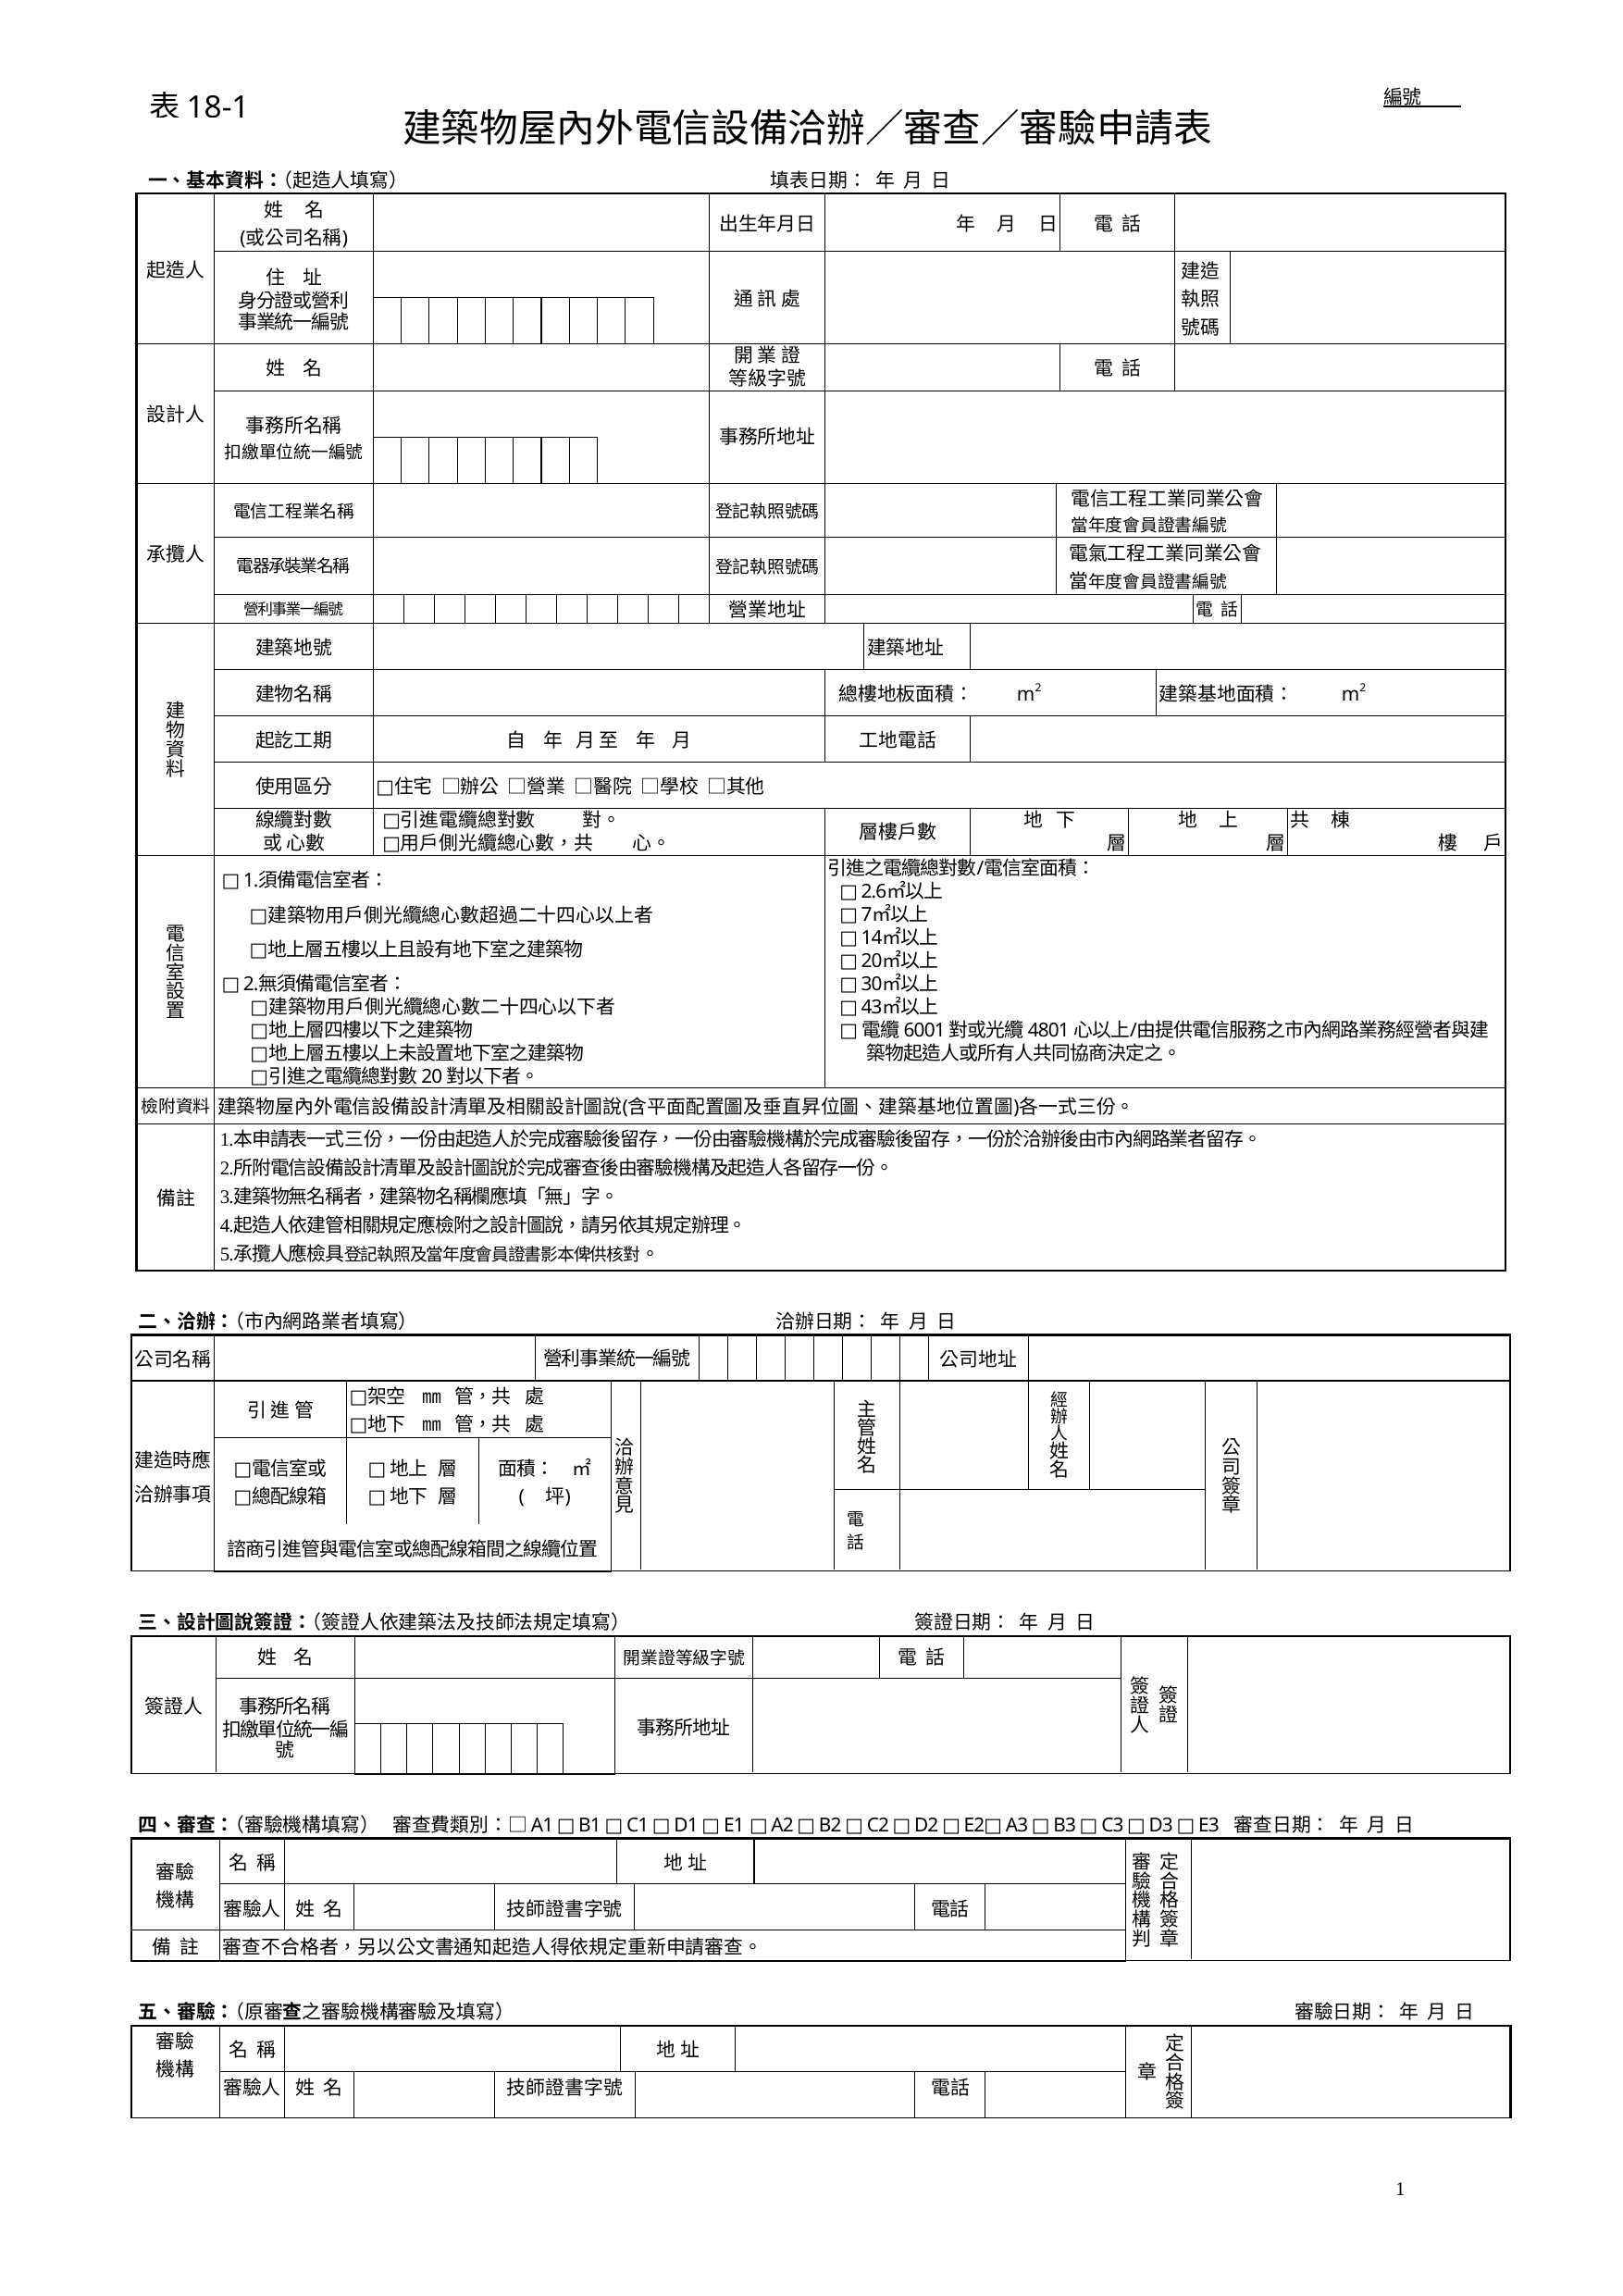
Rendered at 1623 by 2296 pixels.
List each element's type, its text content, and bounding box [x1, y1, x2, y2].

table_cell [496, 595, 526, 623]
table_cell 事務所地址 [710, 391, 824, 483]
table_cell [429, 438, 457, 483]
table_cell [374, 298, 401, 343]
table_cell 建物資料 [138, 624, 214, 855]
table_cell 建築基地面積： m2 [1157, 670, 1505, 715]
table_cell [407, 1724, 432, 1773]
table_cell 登記執照號碼 [710, 538, 824, 594]
table_cell 檢附資料 [138, 1088, 214, 1123]
table_cell [458, 298, 485, 343]
table_cell [1175, 344, 1505, 391]
table_cell [598, 437, 626, 483]
table_cell [374, 344, 709, 391]
table_cell 技師證書字號 [495, 2072, 635, 2116]
table_cell [514, 298, 540, 343]
table_cell 電信工程業名稱 [215, 484, 373, 537]
table_cell 事務所名稱 扣繳單位統一編號 [215, 391, 373, 483]
table_header [285, 2027, 620, 2070]
table_cell 電氣工程工業同業公會 當年度會員證書編號 [1057, 538, 1276, 594]
table_cell [512, 1724, 537, 1773]
table_header 年 月 日 [825, 194, 1059, 251]
table_cell [435, 595, 465, 623]
text 三、設計圖說簽證：（簽證人依建築法及技師法規定填寫） 簽證日期： 年 月 日 [109, 1607, 1514, 1635]
table_cell [374, 624, 863, 669]
table_cell [598, 298, 625, 343]
table_cell [971, 624, 1505, 669]
table_cell [354, 2072, 494, 2116]
table_cell 電話 [915, 2072, 985, 2116]
table_cell [564, 1679, 614, 1723]
table_cell 審驗人 [220, 1884, 284, 1930]
table_cell 面積： ㎡ ( 坪) [479, 1438, 611, 1524]
table_cell [355, 1679, 563, 1723]
table_cell 住 址 身分證或營利 事業統一編號 [215, 252, 373, 343]
table_header 營利事業統一編號 [536, 1336, 699, 1380]
table_header [374, 194, 709, 251]
table_cell 主管姓名 [835, 1382, 899, 1489]
table_cell 洽辦意見 [612, 1382, 640, 1570]
table_cell [618, 595, 648, 623]
table_cell [588, 595, 617, 623]
table_header [700, 1336, 727, 1380]
table_cell [1257, 1382, 1509, 1570]
table_cell 共棟 樓 戶 [1288, 809, 1505, 855]
table_cell 自 年 月 至 年 月 [374, 716, 824, 762]
text 二、洽辦：（市內網路業者填寫） 洽辦日期： 年 月 日 [109, 1306, 1514, 1334]
table_cell 引進之電纜總對數/電信室面積： □ 2.6㎡以上 □ 7㎡以上 □ 14㎡以上 □ 20㎡以上 □ 30㎡以上 □ 43㎡以上 □ 電纜6001對或光纜4801心以上/由提供電信服務之市內網路業務經營者與建築物起造人或所有人共同協商決定之。 [825, 856, 1505, 1087]
table_cell 1.本申請表一式三份，一份由起造人於完成審驗後留存，一份由審驗機構於完成審驗後留存，一份於洽辦後由市內網路業者留存。 2.所附電信設備設計清單及設計圖說於完成審查後由審驗機構及起造人各留存一份。 3.建築物無名稱者，建築物名稱欄應填「無」字。 4.起造人依建管相關規定應檢附之設計圖說，請另依其規定辦理。 5.承攬人應檢具登記執照及當年度會員證書影本俾供核對。 [215, 1124, 1505, 1270]
table_cell [374, 670, 824, 715]
table_cell [374, 438, 401, 483]
table_header 公司地址 [929, 1336, 1028, 1380]
table_header [1192, 1840, 1509, 1960]
table_cell [542, 438, 569, 483]
table_header [757, 1336, 785, 1380]
table_cell 審驗人 [220, 2072, 284, 2116]
table_cell [641, 1382, 834, 1570]
table_cell [635, 1884, 914, 1930]
table_header [843, 1336, 871, 1380]
table_cell [753, 1679, 1121, 1773]
table_header 開業證等級字號 [615, 1637, 752, 1678]
table_cell 線纜對數 或 心數 [215, 809, 373, 855]
table_header 公司名稱 [132, 1336, 214, 1380]
table_cell 電 話 [1194, 595, 1241, 623]
table_cell 引 進 管 [215, 1382, 346, 1437]
table_cell 通 訊 處 [710, 252, 824, 343]
table_cell [899, 1490, 1206, 1570]
table_cell [1231, 252, 1505, 343]
table_header [964, 1637, 1121, 1678]
table_header 地 址 [617, 1840, 753, 1883]
table_cell [825, 344, 1059, 391]
table_header [355, 1637, 614, 1678]
table_cell 備註 [138, 1124, 214, 1270]
table_cell [825, 252, 1174, 343]
table_cell 建築物屋內外電信設備設計清單及相關設計圖說(含平面配置圖及垂直昇位圖、建築基地位置圖)各一式三份。 [215, 1088, 1505, 1123]
table_header [1029, 1336, 1509, 1380]
table_cell [1242, 595, 1505, 623]
table_cell 諮商引進管與電信室或總配線箱間之線纜位置 [215, 1524, 611, 1570]
table_cell 電 話 [834, 1490, 899, 1570]
table_cell 總樓地板面積： m2 [825, 670, 1156, 715]
table_cell 公司簽章 [1206, 1382, 1257, 1570]
table_cell [402, 298, 428, 343]
table_cell [354, 1884, 494, 1930]
table_cell [681, 437, 709, 483]
table_cell [636, 2072, 914, 2116]
table_cell [570, 298, 597, 343]
table_cell [679, 595, 709, 623]
table_cell 設計人 [138, 344, 214, 483]
table_header 定合格簽章 審驗機構判 [1126, 2027, 1191, 2116]
table_cell [900, 1382, 1028, 1489]
table_cell [1090, 1382, 1205, 1489]
text 四、審查：（審驗機構填寫） 審查費類別：□ A1 □ B1 □ C1 □ D1 □ E1 □ A2 □ B2 □ C2 □ D2 □ E2□ A3 □ B3 □ C3 □ D3 □ E3 審查日期： 年 月 日 [109, 1809, 1514, 1837]
table_cell 姓 名 [285, 1884, 353, 1930]
table_cell [653, 437, 681, 483]
table_cell [374, 595, 403, 623]
table_cell [538, 1724, 563, 1773]
table_cell 電器承裝業名稱 [215, 538, 373, 594]
table_cell □住宅 □辦公 □營業 □醫院 □學校 □其他 [374, 763, 1505, 808]
table_header 姓 名 (或公司名稱) [215, 194, 373, 251]
table_cell [374, 538, 709, 594]
table_header [872, 1336, 899, 1380]
table_cell 建造時應 洽辦事項 [132, 1382, 214, 1570]
table_cell 地 上 層 [1129, 809, 1287, 855]
text 建築物屋內外電信設備洽辦／審查／審驗申請表 [109, 97, 1514, 153]
table_cell [374, 484, 709, 537]
table_cell [649, 595, 678, 623]
table_header [285, 1840, 616, 1883]
table_cell [589, 1723, 614, 1773]
table_header 審驗 機構 [132, 2027, 219, 2116]
table_header 簽證 簽證人 [1121, 1637, 1187, 1773]
table_cell 營業地址 [710, 595, 824, 623]
table_header [215, 1336, 535, 1380]
table_cell 起訖工期 [215, 716, 373, 762]
table_header 審驗 機構 [132, 1840, 219, 1930]
table_cell [570, 438, 597, 483]
table_cell [381, 1724, 406, 1773]
table_cell [825, 484, 1056, 537]
table_cell [971, 716, 1505, 762]
table_cell □架空 ㎜ 管，共 處 □地下 ㎜ 管，共 處 [347, 1382, 611, 1437]
table_cell [458, 438, 485, 483]
table_header 定合格簽章 審驗機構判 [1126, 1840, 1191, 1960]
table_cell 事務所地址 [615, 1679, 752, 1773]
text 一、基本資料：（起造人填寫） 填表日期： 年 月 日 [109, 165, 1514, 192]
table_header [814, 1336, 842, 1380]
text 五、審驗：（原審查之審驗機構審驗及填寫） 審驗日期： 年 月 日 [109, 1996, 1514, 2024]
table_header 電 話 [1060, 194, 1174, 251]
table_cell 電信室設置 [138, 856, 214, 1087]
table_cell 建物名稱 [215, 670, 373, 715]
table_cell [374, 252, 709, 297]
table_cell 建築地號 [215, 624, 373, 669]
table_cell 事務所名稱 扣繳單位統一編號 [216, 1679, 354, 1773]
table_cell [557, 595, 587, 623]
table_header 名 稱 [220, 2027, 284, 2070]
table_header [1175, 194, 1505, 251]
table_header 起造人 [138, 194, 214, 343]
table_cell 使用區分 [215, 763, 373, 808]
table_cell [825, 595, 1193, 623]
table_cell [985, 2072, 1125, 2116]
table_cell □引進電纜總對數 對。 □用戶側光纜總心數，共 心。 [374, 809, 824, 855]
table_header [1187, 1637, 1509, 1773]
table_cell 電話 [915, 1884, 985, 1930]
table_cell [374, 391, 709, 437]
table_cell [825, 391, 1505, 483]
table_cell 工地電話 [825, 716, 970, 762]
table_header [755, 1840, 1125, 1883]
table_header 名 稱 [220, 1840, 284, 1883]
table_header 出生年月日 [710, 194, 824, 251]
table_cell 備 註 [132, 1930, 219, 1960]
table_header [900, 1336, 928, 1380]
table_cell [564, 1723, 589, 1773]
table_cell 層樓戶數 [825, 809, 970, 855]
table_cell 技師證書字號 [495, 1884, 634, 1930]
table_cell [1277, 484, 1505, 537]
table_cell [542, 298, 569, 343]
table_cell [985, 1884, 1125, 1930]
table_cell [355, 1724, 380, 1773]
table_cell [681, 297, 709, 343]
table_cell 審查不合格者，另以公文書通知起造人得依規定重新申請審查。 [220, 1930, 1125, 1960]
table_header 姓 名 [217, 1637, 354, 1678]
table_cell 地 下 層 [971, 809, 1128, 855]
table_cell [465, 595, 495, 623]
table_cell [514, 438, 540, 483]
table_cell [404, 595, 434, 623]
table_cell 營利事業一編號 [215, 595, 373, 623]
table_cell □電信室或 □總配線箱 [215, 1438, 346, 1524]
table_cell 電 話 [1060, 344, 1174, 391]
table_cell 建築地址 [864, 624, 970, 669]
table_cell 登記執照號碼 [710, 484, 824, 537]
table_header [753, 1637, 879, 1678]
table_cell [486, 298, 513, 343]
table_cell [460, 1724, 485, 1773]
table_cell [486, 438, 513, 483]
table_cell [626, 298, 653, 343]
table_cell [486, 1724, 511, 1773]
table_header 簽證人 [132, 1637, 216, 1773]
table_cell [654, 297, 681, 343]
table_header [728, 1336, 756, 1380]
table_cell 姓 名 [285, 2072, 353, 2116]
table_cell □ 地上 層 □ 地下 層 [347, 1438, 478, 1524]
table_cell [825, 538, 1056, 594]
text 表18-1 [149, 81, 277, 118]
table_cell 開 業 證 等級字號 [710, 344, 824, 391]
table_cell 電信工程工業同業公會 當年度會員證書編號 [1057, 484, 1276, 537]
table_cell [1277, 538, 1505, 594]
table_cell [527, 595, 556, 623]
table_cell 姓 名 [215, 344, 373, 391]
text 編號 [1383, 81, 1522, 110]
table_cell 經辦人姓名 [1029, 1382, 1089, 1489]
table_cell [433, 1724, 459, 1773]
table_cell 建造執照號碼 [1175, 252, 1230, 343]
table_cell 承攬人 [138, 484, 214, 623]
table_header 電 話 [880, 1637, 963, 1678]
table_cell □ 1.須備電信室者： □建築物用戶側光纜總心數超過二十四心以上者 □地上層五樓以上且設有地下室之建築物 □ 2.無須備電信室者： □建築物用戶側光纜總心數二十四心以下者 地上層四樓以下之建築物 地上層五樓以上未設置地下室之建築物 引進之電纜總對數20對以下者。 [215, 856, 824, 1087]
table_header [786, 1336, 813, 1380]
table_header 地 址 [621, 2027, 735, 2070]
table_cell [429, 298, 457, 343]
table_header [1192, 2027, 1509, 2116]
table_header [736, 2027, 1125, 2070]
table_cell [402, 438, 428, 483]
table_cell [626, 437, 653, 483]
